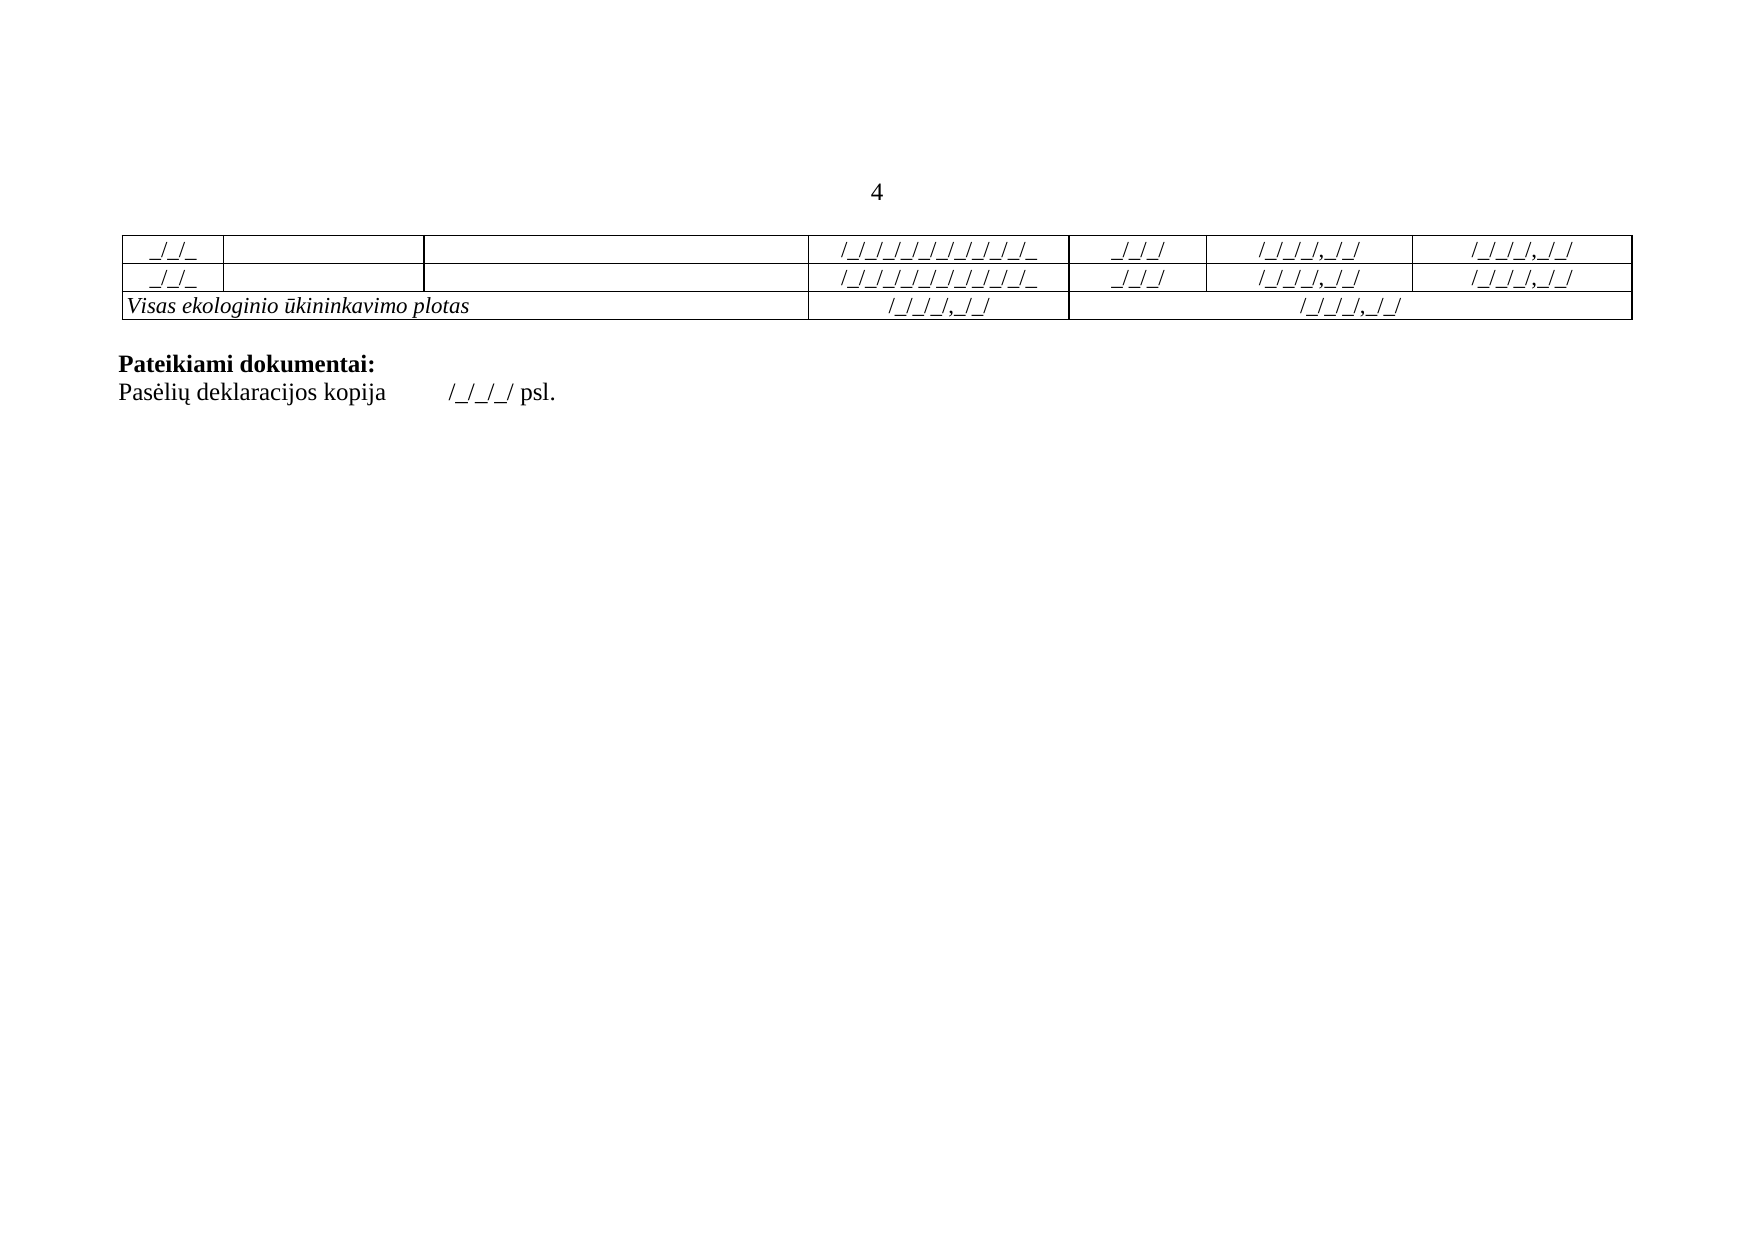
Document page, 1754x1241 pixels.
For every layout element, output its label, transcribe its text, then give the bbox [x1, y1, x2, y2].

table_cell _/_/_ [219, 236, 223, 263]
text Pateikiami dokumentai: [118, 349, 1635, 377]
table_cell _/_/_ [219, 264, 223, 291]
table_cell [804, 264, 808, 291]
text Pasėlių deklaracijos kopija /_/_/_/ psl. [118, 377, 1635, 406]
table_cell [804, 236, 808, 263]
